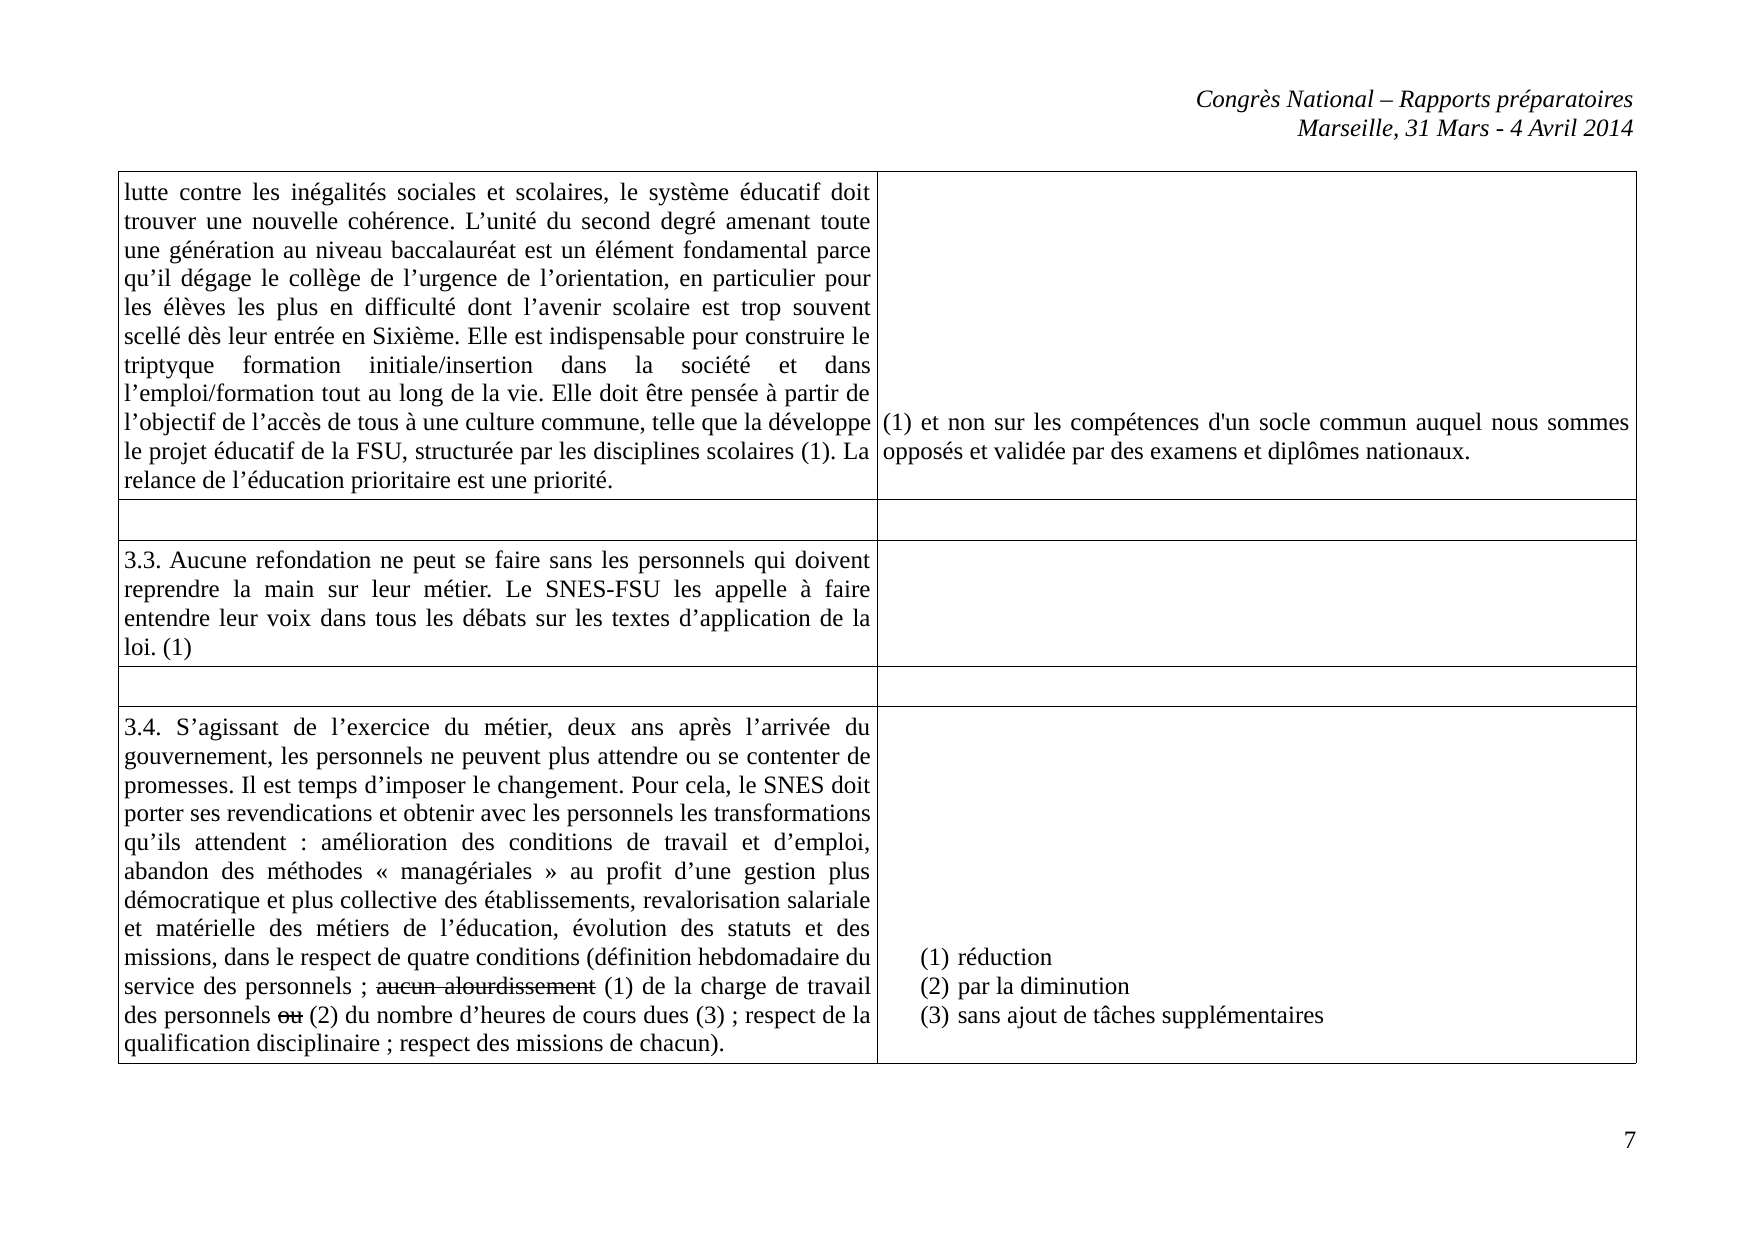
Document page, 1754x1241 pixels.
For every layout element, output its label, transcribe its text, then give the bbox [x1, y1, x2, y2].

table_cell 3.3. Aucune refondation ne peut se faire sans les personnels qui doivent reprendre la main sur leur métier. Le SNES-FSU les appelle à faire entendre leur voix dans tous les débats sur les textes d’application de la loi. (1) [119, 541, 877, 666]
table_cell réduction par la diminution sans ajout de tâches supplémentaires [878, 707, 1636, 1063]
table_cell (1) et non sur les compétences d'un socle commun auquel nous sommes opposés et validée par des examens et diplômes nationaux. [878, 172, 1636, 499]
table_cell [878, 500, 1636, 539]
table_cell 3.4. S’agissant de l’exercice du métier, deux ans après l’arrivée du gouvernement, les personnels ne peuvent plus attendre ou se contenter de promesses. Il est temps d’imposer le changement. Pour cela, le SNES doit porter ses revendications et obtenir avec les personnels les transformations qu’ils attendent : amélioration des conditions de travail et d’emploi, abandon des méthodes « managériales » au profit d’une gestion plus démocratique et plus collective des établissements, revalorisation salariale et matérielle des métiers de l’éducation, évolution des statuts et des missions, dans le respect de quatre conditions (définition hebdomadaire du service des personnels ; aucun alourdissement (1) de la charge de travail des personnels ou (2) du nombre d’heures de cours dues (3) ; respect de la qualification disciplinaire ; respect des missions de chacun). [119, 707, 877, 1063]
table_cell [119, 667, 877, 706]
table_cell [119, 500, 877, 539]
table_cell [878, 667, 1636, 706]
table_cell lutte contre les inégalités sociales et scolaires, le système éducatif doit trouver une nouvelle cohérence. L’unité du second degré amenant toute une génération au niveau baccalauréat est un élément fondamental parce qu’il dégage le collège de l’urgence de l’orientation, en particulier pour les élèves les plus en difficulté dont l’avenir scolaire est trop souvent scellé dès leur entrée en Sixième. Elle est indispensable pour construire le triptyque formation initiale/insertion dans la société et dans l’emploi/formation tout au long de la vie. Elle doit être pensée à partir de l’objectif de l’accès de tous à une culture commune, telle que la développe le projet éducatif de la FSU, structurée par les disciplines scolaires (1). La relance de l’éducation prioritaire est une priorité. [119, 172, 877, 499]
table_cell [878, 541, 1636, 666]
